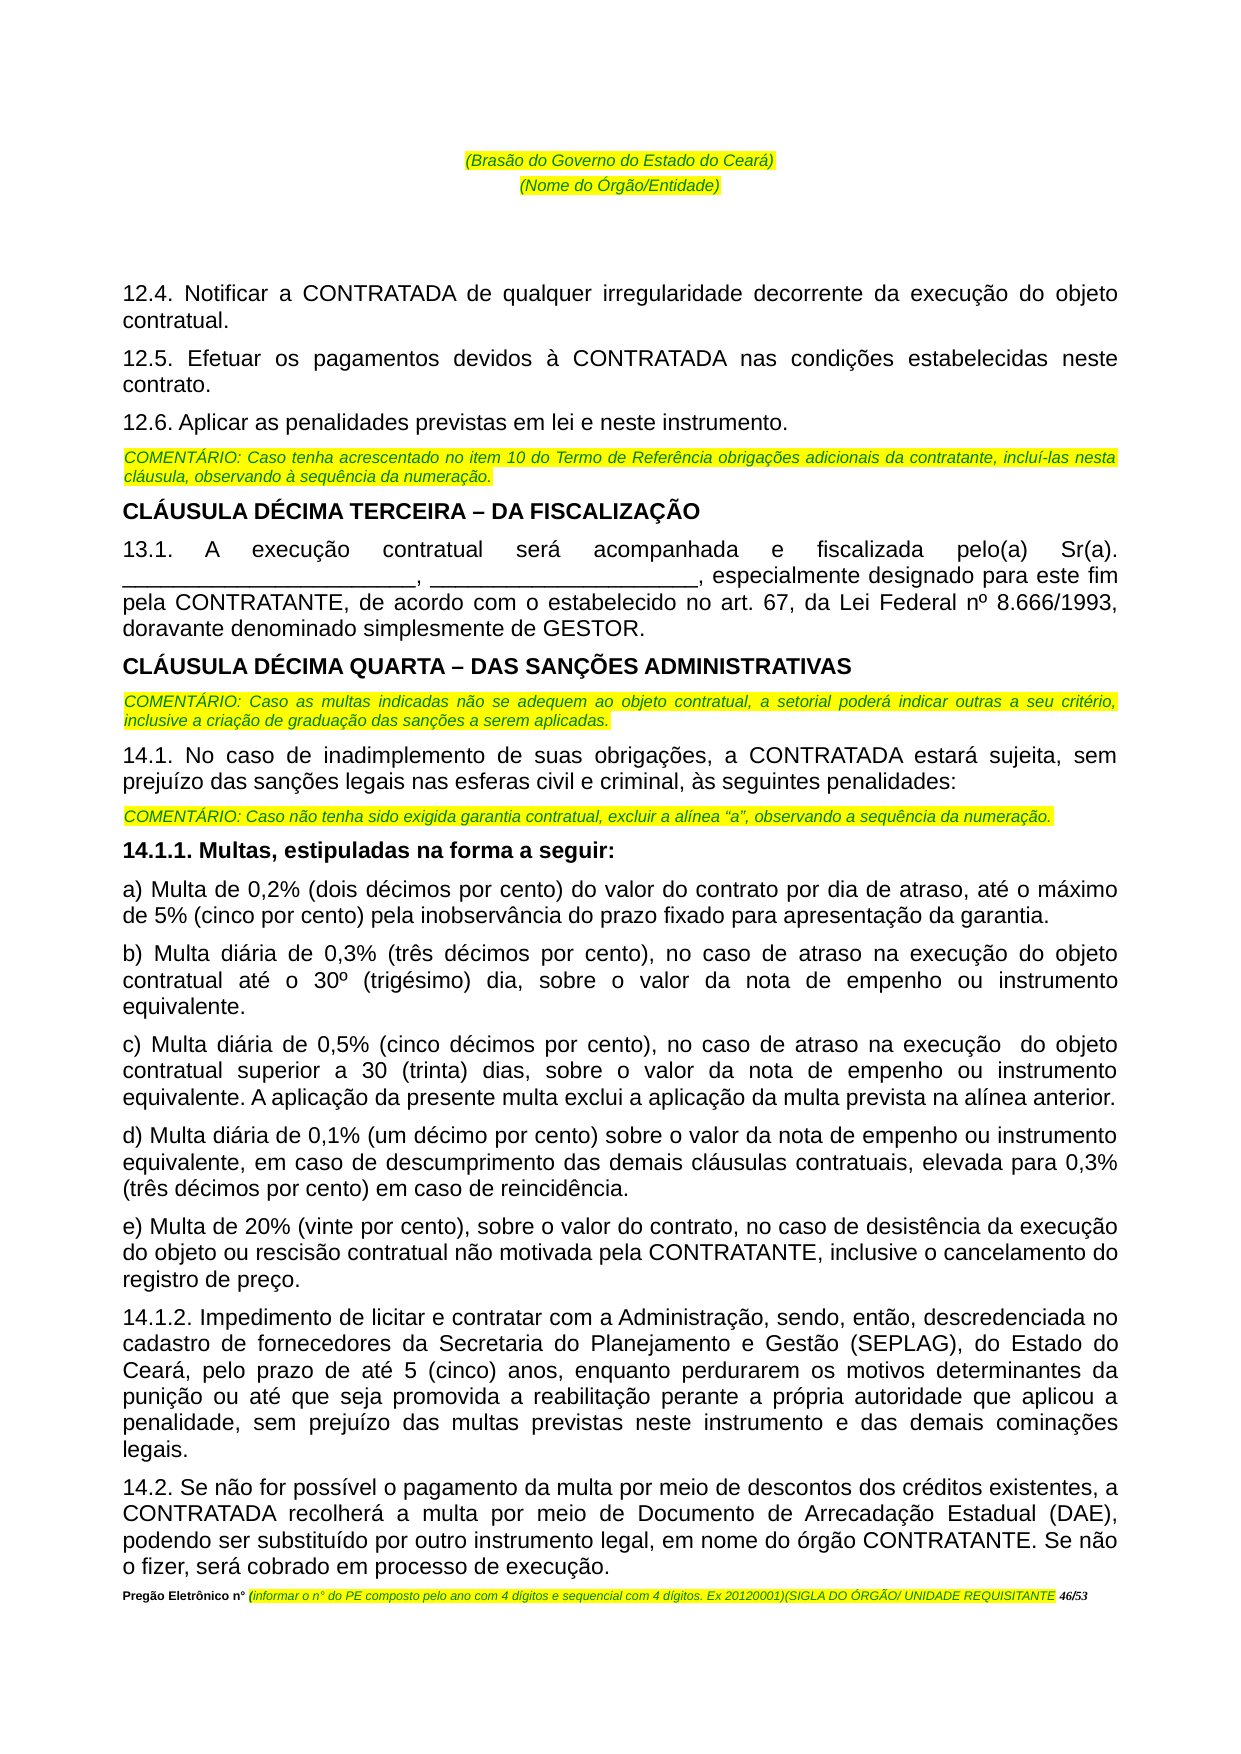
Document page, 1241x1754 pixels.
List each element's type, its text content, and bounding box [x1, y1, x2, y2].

text CLÁUSULA DÉCIMA TERCEIRA – DA FISCALIZAÇÃO [122, 498, 1118, 524]
text COMENTÁRIO: Caso não tenha sido exigida garantia contratual, excluir a alínea “a”, observando a sequência da numeração. [124, 806, 1118, 826]
text 12.5. Efetuar os pagamentos devidos à CONTRATADA nas condições estabelecidas neste contrato. [122, 345, 1118, 397]
text a) Multa de 0,2% (dois décimos por cento) do valor do contrato por dia de atraso, até o máximo de 5% (cinco por cento) pela inobservância do prazo fixado para apresentação da garantia. [122, 876, 1118, 928]
text CLÁUSULA DÉCIMA QUARTA – DAS SANÇÕES ADMINISTRATIVAS [122, 653, 1118, 680]
text c) Multa diária de 0,5% (cinco décimos por cento), no caso de atraso na execução do objeto contratual superior a 30 (trinta) dias, sobre o valor da nota de empenho ou instrumento equivalente. A aplicação da presente multa exclui a aplicação da multa prevista na alínea anterior. [122, 1031, 1118, 1110]
text COMENTÁRIO: Caso tenha acrescentado no item 10 do Termo de Referência obrigações adicionais da contratante, incluí-las nesta cláusula, observando à sequência da numeração. [124, 448, 1118, 486]
text 14.1.2. Impedimento de licitar e contratar com a Administração, sendo, então, descredenciada no cadastro de fornecedores da Secretaria do Planejamento e Gestão (SEPLAG), do Estado do Ceará, pelo prazo de até 5 (cinco) anos, enquanto perdurarem os motivos determinantes da punição ou até que seja promovida a reabilitação perante a própria autoridade que aplicou a penalidade, sem prejuízo das multas previstas neste instrumento e das demais cominações legais. [122, 1304, 1118, 1462]
text 14.1. No caso de inadimplemento de suas obrigações, a CONTRATADA estará sujeita, sem prejuízo das sanções legais nas esferas civil e criminal, às seguintes penalidades: [122, 742, 1118, 794]
text COMENTÁRIO: Caso as multas indicadas não se adequem ao objeto contratual, a setorial poderá indicar outras a seu critério, inclusive a criação de graduação das sanções a serem aplicadas. [124, 692, 1118, 730]
text 14.2. Se não for possível o pagamento da multa por meio de descontos dos créditos existentes, a CONTRATADA recolherá a multa por meio de Documento de Arrecadação Estadual (DAE), podendo ser substituído por outro instrumento legal, em nome do órgão CONTRATANTE. Se não o fizer, será cobrado em processo de execução. [122, 1474, 1118, 1579]
text 12.6. Aplicar as penalidades previstas em lei e neste instrumento. [122, 409, 1118, 436]
text 13.1. A execução contratual será acompanhada e fiscalizada pelo(a) Sr(a). _______________________, _____________________, especialmente designado para este fim pela CONTRATANTE, de acordo com o estabelecido no art. 67, da Lei Federal nº 8.666/1993, doravante denominado simplesmente de GESTOR. [122, 536, 1118, 641]
text 14.1.1. Multas, estipuladas na forma a seguir: [122, 837, 1118, 864]
text e) Multa de 20% (vinte por cento), sobre o valor do contrato, no caso de desistência da execução do objeto ou rescisão contratual não motivada pela CONTRATANTE, inclusive o cancelamento do registro de preço. [122, 1213, 1118, 1292]
text d) Multa diária de 0,1% (um décimo por cento) sobre o valor da nota de empenho ou instrumento equivalente, em caso de descumprimento das demais cláusulas contratuais, elevada para 0,3% (três décimos por cento) em caso de reincidência. [122, 1122, 1118, 1201]
text b) Multa diária de 0,3% (três décimos por cento), no caso de atraso na execução do objeto contratual até o 30º (trigésimo) dia, sobre o valor da nota de empenho ou instrumento equivalente. [122, 940, 1118, 1019]
text 12.4. Notificar a CONTRATADA de qualquer irregularidade decorrente da execução do objeto contratual. [122, 280, 1118, 333]
